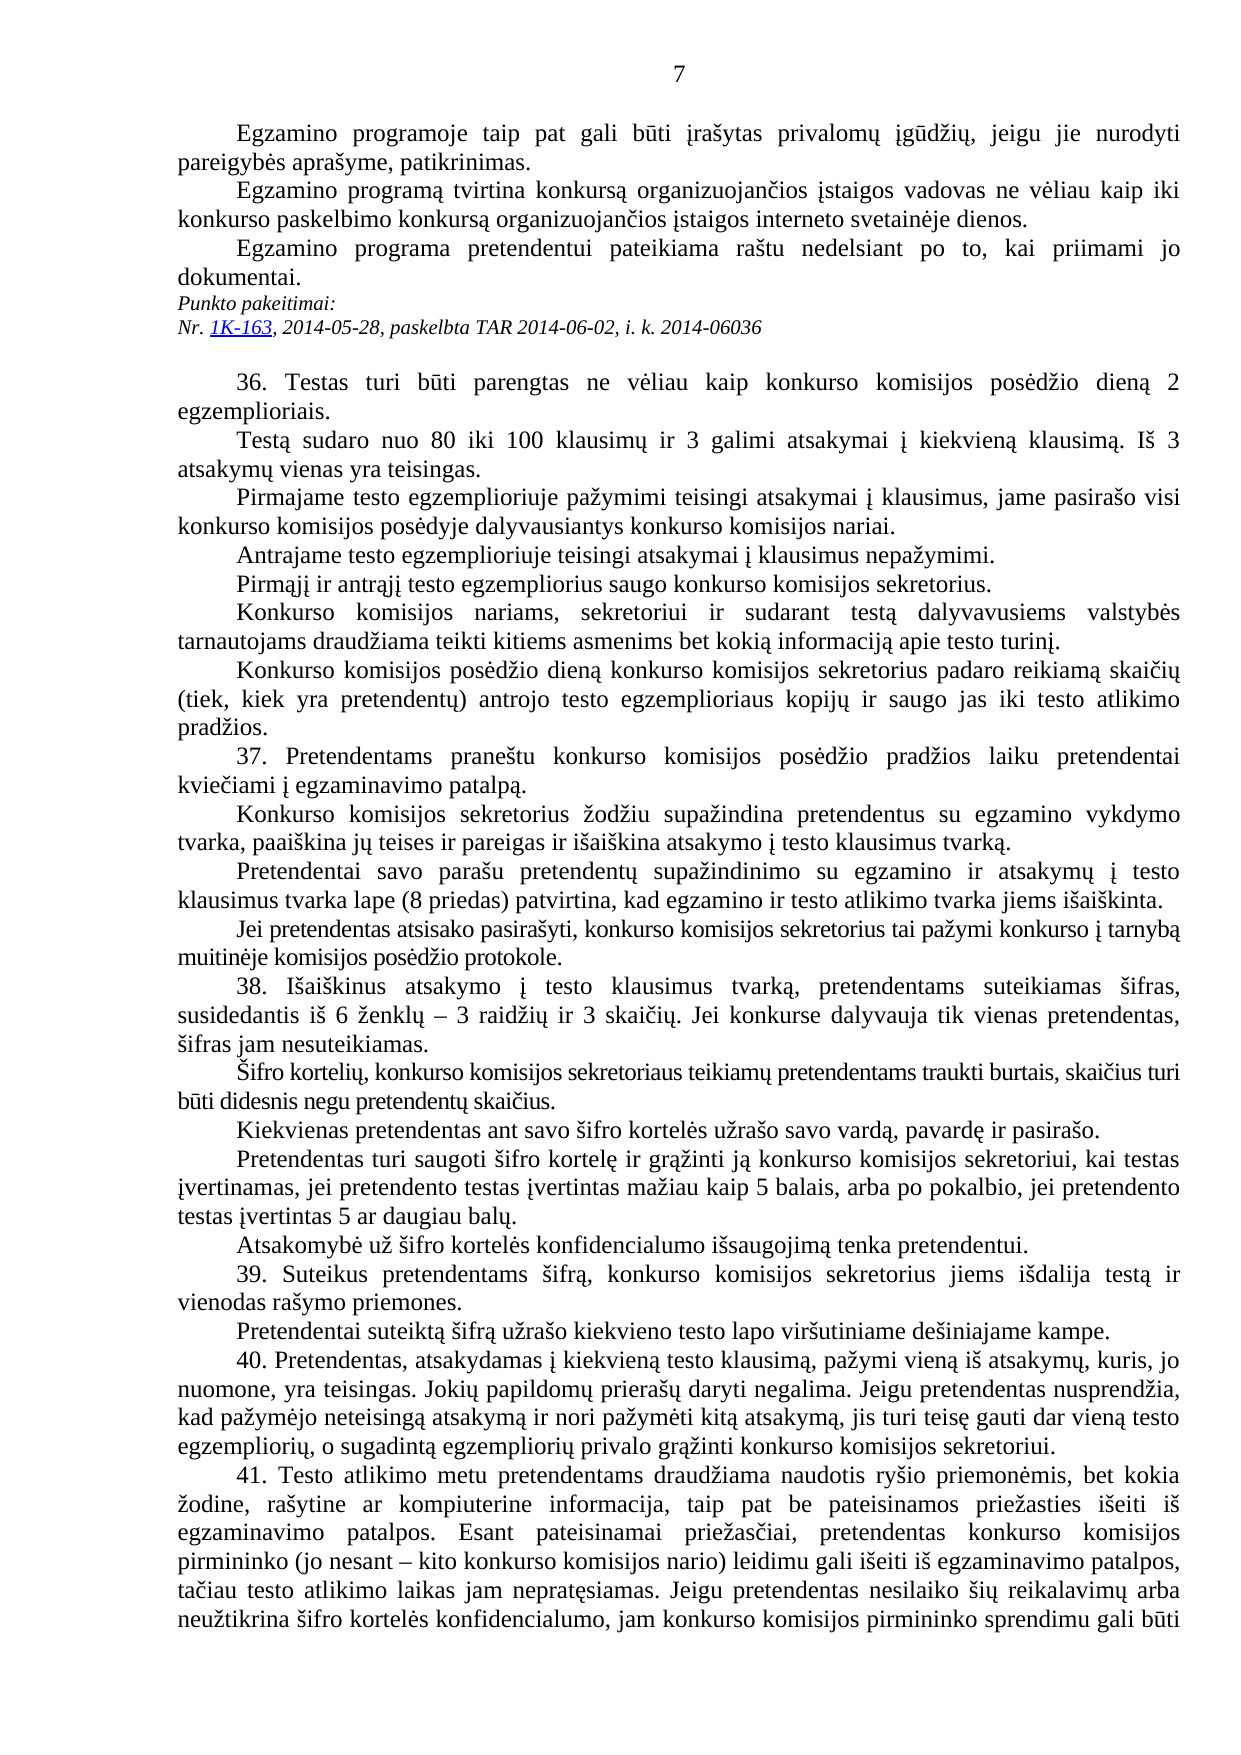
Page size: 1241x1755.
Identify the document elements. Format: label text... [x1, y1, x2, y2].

text Pretendentas turi saugoti šifro kortelę ir grąžinti ją konkurso komisijos sekretoriui, kai testas įvertinamas, jei pretendento testas įvertintas mažiau kaip 5 balais, arba po pokalbio, jei pretendento testas įvertintas 5 ar daugiau balų. [177, 1144, 1181, 1230]
text Egzamino programą tvirtina konkursą organizuojančios įstaigos vadovas ne vėliau kaip iki konkurso paskelbimo konkursą organizuojančios įstaigos interneto svetainėje dienos. [177, 176, 1181, 233]
text 40. Pretendentas, atsakydamas į kiekvieną testo klausimą, pažymi vieną iš atsakymų, kuris, jo nuomone, yra teisingas. Jokių papildomų prierašų daryti negalima. Jeigu pretendentas nusprendžia, kad pažymėjo neteisingą atsakymą ir nori pažymėti kitą atsakymą, jis turi teisę gauti dar vieną testo egzempliorių, o sugadintą egzempliorių privalo grąžinti konkurso komisijos sekretoriui. [177, 1345, 1181, 1460]
text Antrajame testo egzemplioriuje teisingi atsakymai į klausimus nepažymimi. [177, 540, 1181, 569]
text Jei pretendentas atsisako pasirašyti, konkurso komisijos sekretorius tai pažymi konkurso į tarnybą muitinėje komisijos posėdžio protokole. [177, 914, 1181, 971]
text Egzamino programoje taip pat gali būti įrašytas privalomų įgūdžių, jeigu jie nurodyti pareigybės aprašyme, patikrinimas. [177, 118, 1181, 176]
text Pretendentai suteiktą šifrą užrašo kiekvieno testo lapo viršutiniame dešiniajame kampe. [177, 1316, 1181, 1345]
text Kiekvienas pretendentas ant savo šifro kortelės užrašo savo vardą, pavardę ir pasirašo. [177, 1115, 1181, 1144]
text Pretendentai savo parašu pretendentų supažindinimo su egzamino ir atsakymų į testo klausimus tvarka lape (8 priedas) patvirtina, kad egzamino ir testo atlikimo tvarka jiems išaiškinta. [177, 856, 1181, 914]
text Konkurso komisijos posėdžio dieną konkurso komisijos sekretorius padaro reikiamą skaičių (tiek, kiek yra pretendentų) antrojo testo egzemplioriaus kopijų ir saugo jas iki testo atlikimo pradžios. [177, 655, 1181, 741]
text Pirmajame testo egzemplioriuje pažymimi teisingi atsakymai į klausimus, jame pasirašo visi konkurso komisijos posėdyje dalyvausiantys konkurso komisijos nariai. [177, 482, 1181, 540]
text Egzamino programa pretendentui pateikiama raštu nedelsiant po to, kai priimami jo dokumentai. [177, 233, 1181, 291]
text 39. Suteikus pretendentams šifrą, konkurso komisijos sekretorius jiems išdalija testą ir vienodas rašymo priemones. [177, 1259, 1181, 1316]
text 36. Testas turi būti parengtas ne vėliau kaip konkurso komisijos posėdžio dieną 2 egzemplioriais. [177, 367, 1181, 425]
text Šifro kortelių, konkurso komisijos sekretoriaus teikiamų pretendentams traukti burtais, skaičius turi būti didesnis negu pretendentų skaičius. [177, 1057, 1181, 1115]
text Nr. 1K-163, 2014-05-28, paskelbta TAR 2014-06-02, i. k. 2014-06036 [177, 315, 1181, 339]
text Konkurso komisijos nariams, sekretoriui ir sudarant testą dalyvavusiems valstybės tarnautojams draudžiama teikti kitiems asmenims bet kokią informaciją apie testo turinį. [177, 597, 1181, 655]
text Punkto pakeitimai: [177, 291, 1181, 315]
text 38. Išaiškinus atsakymo į testo klausimus tvarką, pretendentams suteikiamas šifras, susidedantis iš 6 ženklų – 3 raidžių ir 3 skaičių. Jei konkurse dalyvauja tik vienas pretendentas, šifras jam nesuteikiamas. [177, 971, 1181, 1057]
text 37. Pretendentams praneštu konkurso komisijos posėdžio pradžios laiku pretendentai kviečiami į egzaminavimo patalpą. [177, 741, 1181, 799]
text Atsakomybė už šifro kortelės konfidencialumo išsaugojimą tenka pretendentui. [177, 1230, 1181, 1259]
text Testą sudaro nuo 80 iki 100 klausimų ir 3 galimi atsakymai į kiekvieną klausimą. Iš 3 atsakymų vienas yra teisingas. [177, 425, 1181, 482]
text 41. Testo atlikimo metu pretendentams draudžiama naudotis ryšio priemonėmis, bet kokia žodine, rašytine ar kompiuterine informacija, taip pat be pateisinamos priežasties išeiti iš egzaminavimo patalpos. Esant pateisinamai priežasčiai, pretendentas konkurso komisijos pirmininko (jo nesant – kito konkurso komisijos nario) leidimu gali išeiti iš egzaminavimo patalpos, tačiau testo atlikimo laikas jam nepratęsiamas. Jeigu pretendentas nesilaiko šių reikalavimų arba neužtikrina šifro kortelės konfidencialumo, jam konkurso komisijos pirmininko sprendimu gali būti [177, 1460, 1181, 1632]
text Konkurso komisijos sekretorius žodžiu supažindina pretendentus su egzamino vykdymo tvarka, paaiškina jų teises ir pareigas ir išaiškina atsakymo į testo klausimus tvarką. [177, 799, 1181, 856]
text Pirmąjį ir antrąjį testo egzempliorius saugo konkurso komisijos sekretorius. [177, 569, 1181, 597]
